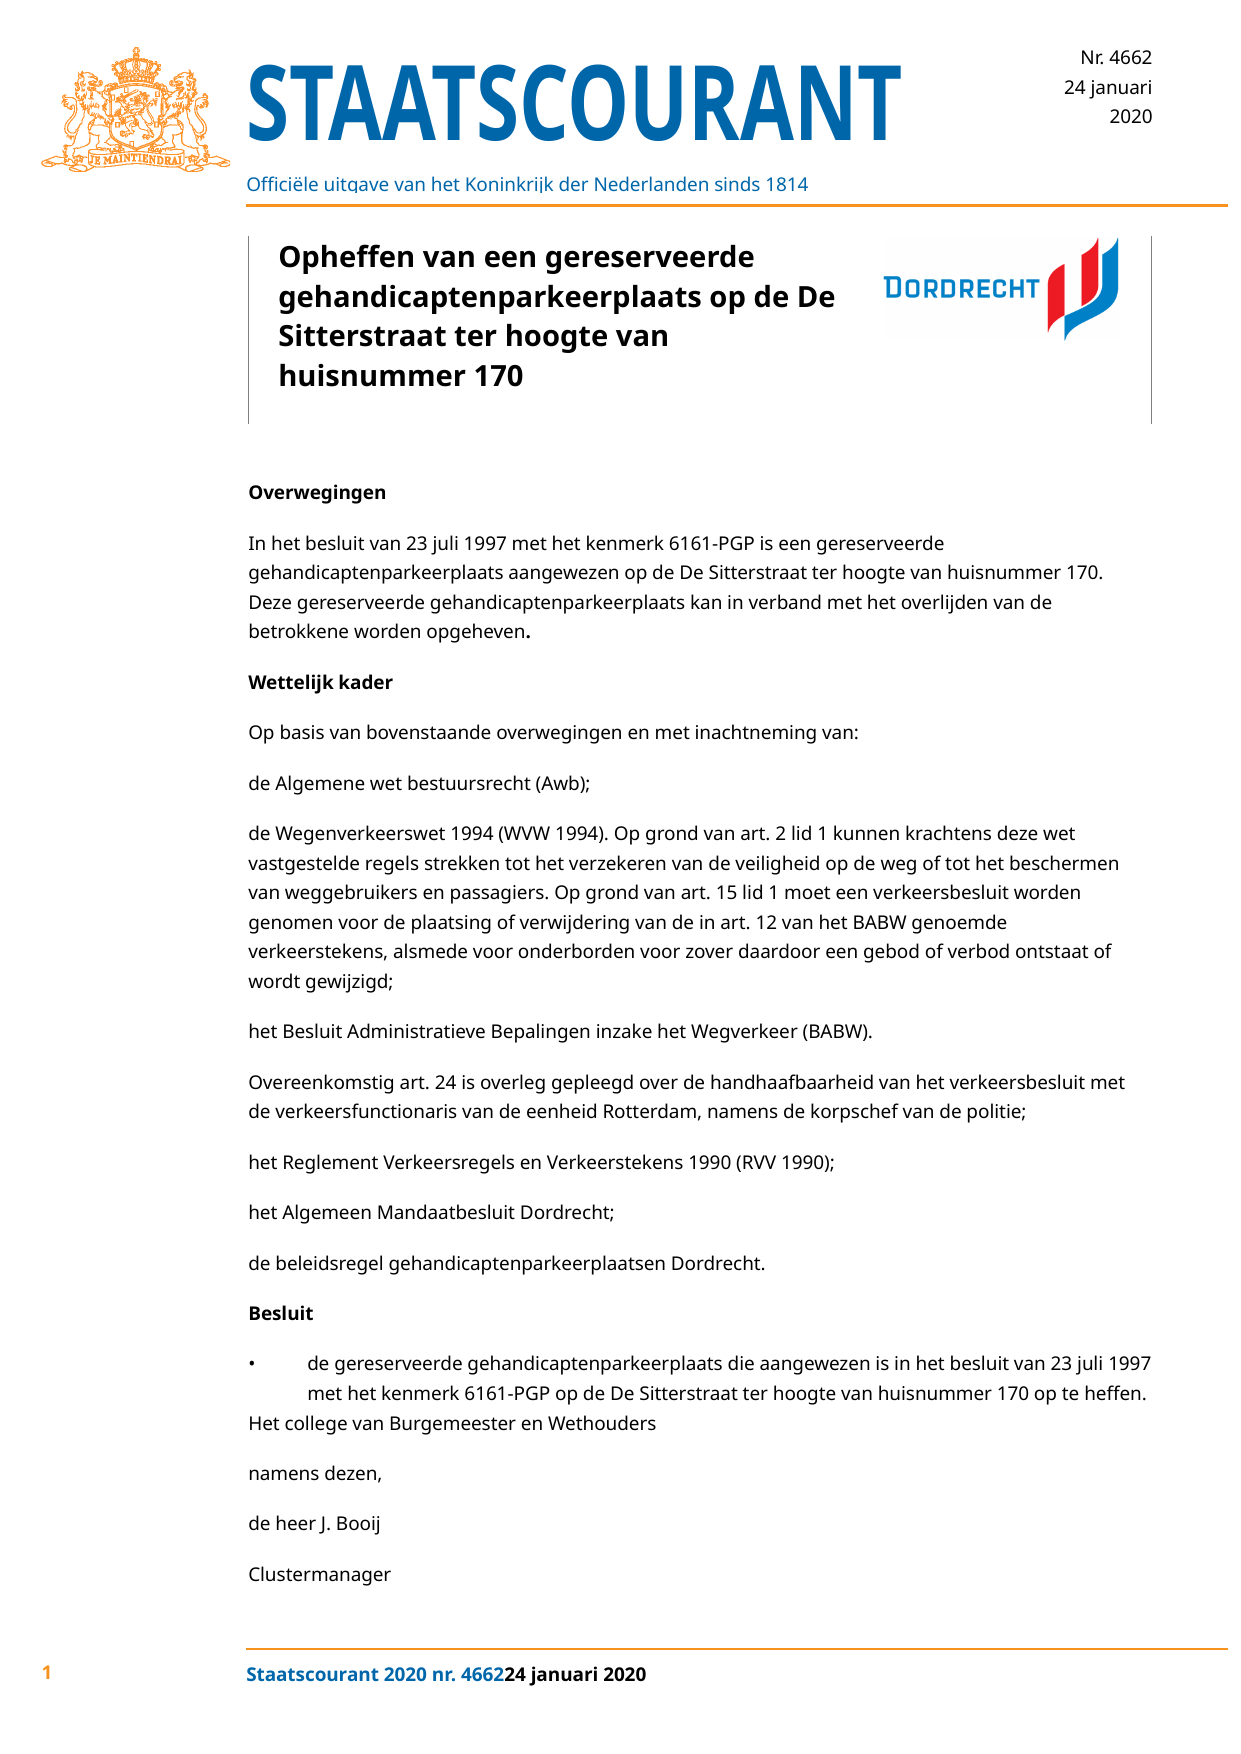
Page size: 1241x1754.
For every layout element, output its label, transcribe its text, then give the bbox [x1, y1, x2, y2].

text de beleidsregel gehandicaptenparkeerplaatsen Dordrecht. [248, 1250, 1152, 1276]
text de Wegenverkeerswet 1994 (WVW 1994). Op grond van art. 2 lid 1 kunnen krachtens deze wet vastgestelde regels strekken tot het verzekeren van de veiligheid op de weg of tot het beschermen van weggebruikers en passagiers. Op grond van art. 15 lid 1 moet een verkeersbesluit worden genomen voor de plaatsing of verwijdering van de in art. 12 van het BABW genoemde verkeerstekens, alsmede voor onderborden voor zover daardoor een gebod of verbod ontstaat of wordt gewijzigd; [248, 820, 1152, 994]
text het Besluit Administratieve Bepalingen inzake het Wegverkeer (BABW). [248, 1018, 1152, 1044]
picture [41, 47, 231, 172]
text Clustermanager [248, 1561, 1152, 1587]
text Besluit [248, 1300, 1152, 1326]
text namens dezen, [248, 1460, 1152, 1486]
text Overwegingen [248, 479, 1152, 505]
text de Algemene wet bestuursrecht (Awb); [248, 770, 1152, 796]
text de heer J. Booij [248, 1511, 1152, 1536]
text Overeenkomstig art. 24 is overleg gepleegd over de handhaafbaarheid van het verkeersbesluit met de verkeersfunctionaris van de eenheid Rotterdam, namens de korpschef van de politie; [248, 1069, 1152, 1124]
text Op basis van bovenstaande overwegingen en met inachtneming van: [248, 719, 1152, 745]
picture [882, 236, 1119, 341]
text Wettelijk kader [248, 669, 1152, 695]
text het Reglement Verkeersregels en Verkeerstekens 1990 (RVV 1990); [248, 1149, 1152, 1175]
text het Algemeen Mandaatbesluit Dordrecht; [248, 1199, 1152, 1225]
table_header [850, 236, 1151, 424]
table_header Opheffen van een gereserveerde gehandicaptenparkeerplaats op de De Sitterstraat ter hoogte van huisnummer 170 [249, 236, 850, 424]
list de gereserveerde gehandicaptenparkeerplaats die aangewezen is in het besluit van 23 juli 1997 met het kenmerk 6161-PGP op de De Sitterstraat ter hoogte van huisnummer 170 op te heffen. [248, 1351, 1152, 1406]
text In het besluit van 23 juli 1997 met het kenmerk 6161-PGP is een gereserveerde gehandicaptenparkeerplaats aangewezen op de De Sitterstraat ter hoogte van huisnummer 170. Deze gereserveerde gehandicaptenparkeerplaats kan in verband met het overlijden van de betrokkene worden opgeheven. [248, 530, 1152, 644]
text Het college van Burgemeester en Wethouders [248, 1410, 1152, 1436]
